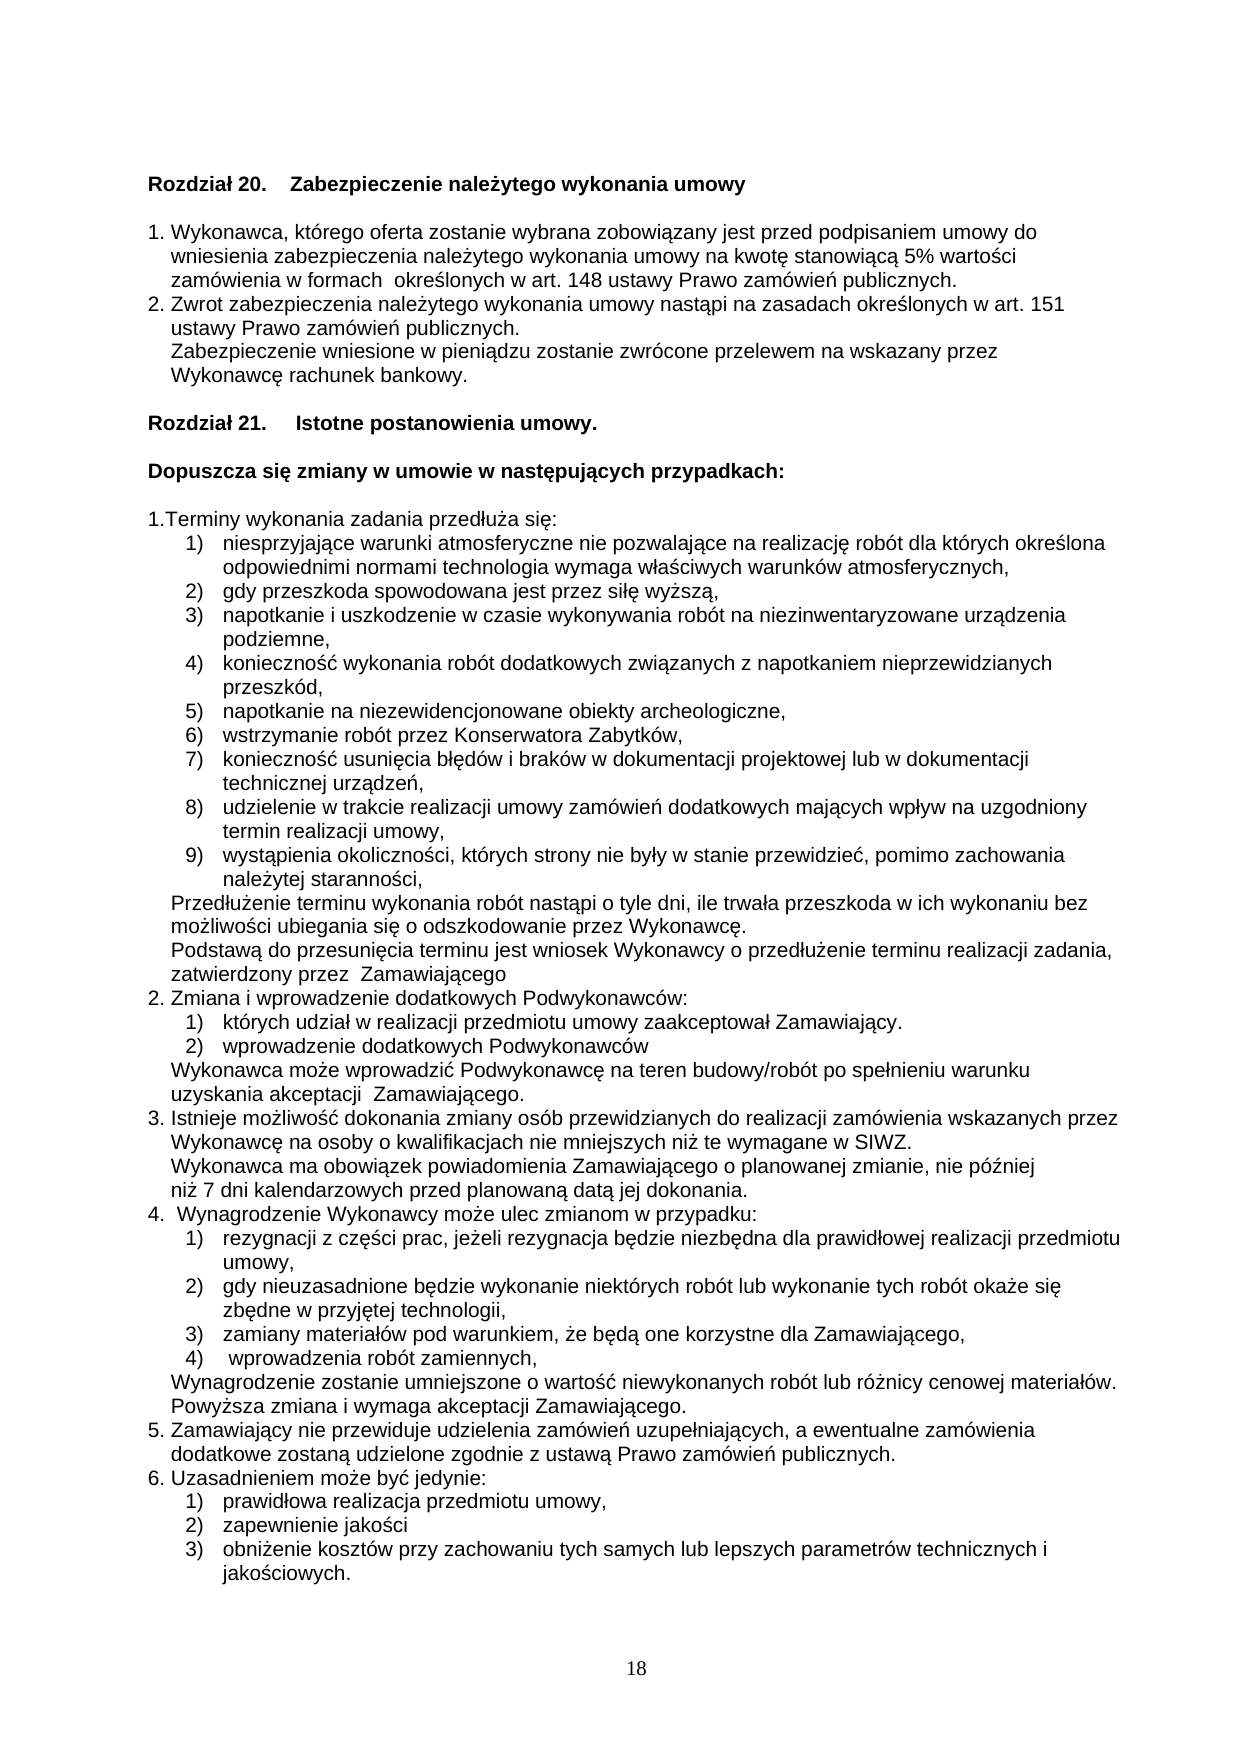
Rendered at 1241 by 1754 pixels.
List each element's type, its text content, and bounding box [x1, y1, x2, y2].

list obniżenie kosztów przy zachowaniu tych samych lub lepszych parametrów technicznych i jakościowych. [185, 1537, 1125, 1585]
text wniesienia zabezpieczenia należytego wykonania umowy na kwotę stanowiącą 5% wartości [148, 243, 1125, 267]
text możliwości ubiegania się o odszkodowanie przez Wykonawcę. [148, 914, 1125, 938]
text 4. Wynagrodzenie Wykonawcy może ulec zmianom w przypadku: [148, 1202, 1125, 1226]
list wprowadzenie dodatkowych Podwykonawców [185, 1034, 1125, 1058]
list zapewnienie jakości [185, 1513, 1125, 1537]
list konieczność wykonania robót dodatkowych związanych z napotkaniem nieprzewidzianych [185, 651, 1125, 675]
text Zabezpieczenie wniesione w pieniądzu zostanie zwrócone przelewem na wskazany przez [148, 339, 1125, 363]
list napotkanie i uszkodzenie w czasie wykonywania robót na niezinwentaryzowane urządzenia [185, 603, 1125, 627]
list gdy nieuzasadnione będzie wykonanie niektórych robót lub wykonanie tych robót okaże się zbędne w przyjętej technologii, [185, 1274, 1125, 1322]
list gdy przeszkoda spowodowana jest przez siłę wyższą, [185, 579, 1125, 603]
list wstrzymanie robót przez Konserwatora Zabytków, [185, 723, 1125, 747]
text 6. Uzasadnieniem może być jedynie: [148, 1465, 1125, 1489]
text przeszkód, [223, 675, 1125, 699]
text 2. Zwrot zabezpieczenia należytego wykonania umowy nastąpi na zasadach określonych w art. 151 [148, 291, 1125, 315]
text Rozdział 21. Istotne postanowienia umowy. [148, 411, 1125, 435]
text Przedłużenie terminu wykonania robót nastąpi o tyle dni, ile trwała przeszkoda w ich wykonaniu bez [148, 890, 1125, 914]
text zatwierdzony przez Zamawiającego [148, 962, 1125, 986]
text 2. Zmiana i wprowadzenie dodatkowych Podwykonawców: [148, 986, 1125, 1010]
list niesprzyjające warunki atmosferyczne nie pozwalające na realizację robót dla których określona odpowiednimi normami technologia wymaga właściwych warunków atmosferycznych, [185, 531, 1125, 579]
list których udział w realizacji przedmiotu umowy zaakceptował Zamawiający. [185, 1010, 1125, 1034]
list rezygnacji z części prac, jeżeli rezygnacja będzie niezbędna dla prawidłowej realizacji przedmiotu umowy, [185, 1226, 1125, 1274]
list wystąpienia okoliczności, których strony nie były w stanie przewidzieć, pomimo zachowania należytej staranności, [185, 842, 1125, 890]
text podziemne, [223, 627, 1125, 651]
list napotkanie na niezewidencjonowane obiekty archeologiczne, [185, 699, 1125, 723]
text Rozdział 20. Zabezpieczenie należytego wykonania umowy [148, 172, 1125, 196]
text ustawy Prawo zamówień publicznych. [148, 315, 1125, 339]
text Powyższa zmiana i wymaga akceptacji Zamawiającego. [148, 1393, 1125, 1417]
text uzyskania akceptacji Zamawiającego. [148, 1082, 1125, 1106]
text Wykonawca ma obowiązek powiadomienia Zamawiającego o planowanej zmianie, nie później [148, 1154, 1125, 1178]
text zamówienia w formach określonych w art. 148 ustawy Prawo zamówień publicznych. [148, 267, 1125, 291]
text Wykonawcę na osoby o kwalifikacjach nie mniejszych niż te wymagane w SIWZ. [148, 1130, 1125, 1154]
text Wykonawca może wprowadzić Podwykonawcę na teren budowy/robót po spełnieniu warunku [148, 1058, 1125, 1082]
list prawidłowa realizacja przedmiotu umowy, [185, 1489, 1125, 1513]
text 3. Istnieje możliwość dokonania zmiany osób przewidzianych do realizacji zamówienia wskazanych przez [148, 1106, 1125, 1130]
list wprowadzenia robót zamiennych, [185, 1346, 1125, 1369]
text Podstawą do przesunięcia terminu jest wniosek Wykonawcy o przedłużenie terminu realizacji zadania, [148, 938, 1125, 962]
text Wykonawcę rachunek bankowy. [148, 363, 1125, 387]
text Dopuszcza się zmiany w umowie w następujących przypadkach: [148, 459, 1125, 483]
list konieczność usunięcia błędów i braków w dokumentacji projektowej lub w dokumentacji technicznej urządzeń, [185, 747, 1125, 794]
text 5. Zamawiający nie przewiduje udzielenia zamówień uzupełniających, a ewentualne zamówienia [148, 1417, 1125, 1441]
text 1.Terminy wykonania zadania przedłuża się: [148, 507, 1125, 531]
text dodatkowe zostaną udzielone zgodnie z ustawą Prawo zamówień publicznych. [148, 1441, 1125, 1465]
text Wynagrodzenie zostanie umniejszone o wartość niewykonanych robót lub różnicy cenowej materiałów. [148, 1369, 1125, 1393]
text 1. Wykonawca, którego oferta zostanie wybrana zobowiązany jest przed podpisaniem umowy do [148, 219, 1125, 243]
list zamiany materiałów pod warunkiem, że będą one korzystne dla Zamawiającego, [185, 1322, 1125, 1346]
text niż 7 dni kalendarzowych przed planowaną datą jej dokonania. [148, 1178, 1125, 1202]
list udzielenie w trakcie realizacji umowy zamówień dodatkowych mających wpływ na uzgodniony termin realizacji umowy, [185, 794, 1125, 842]
